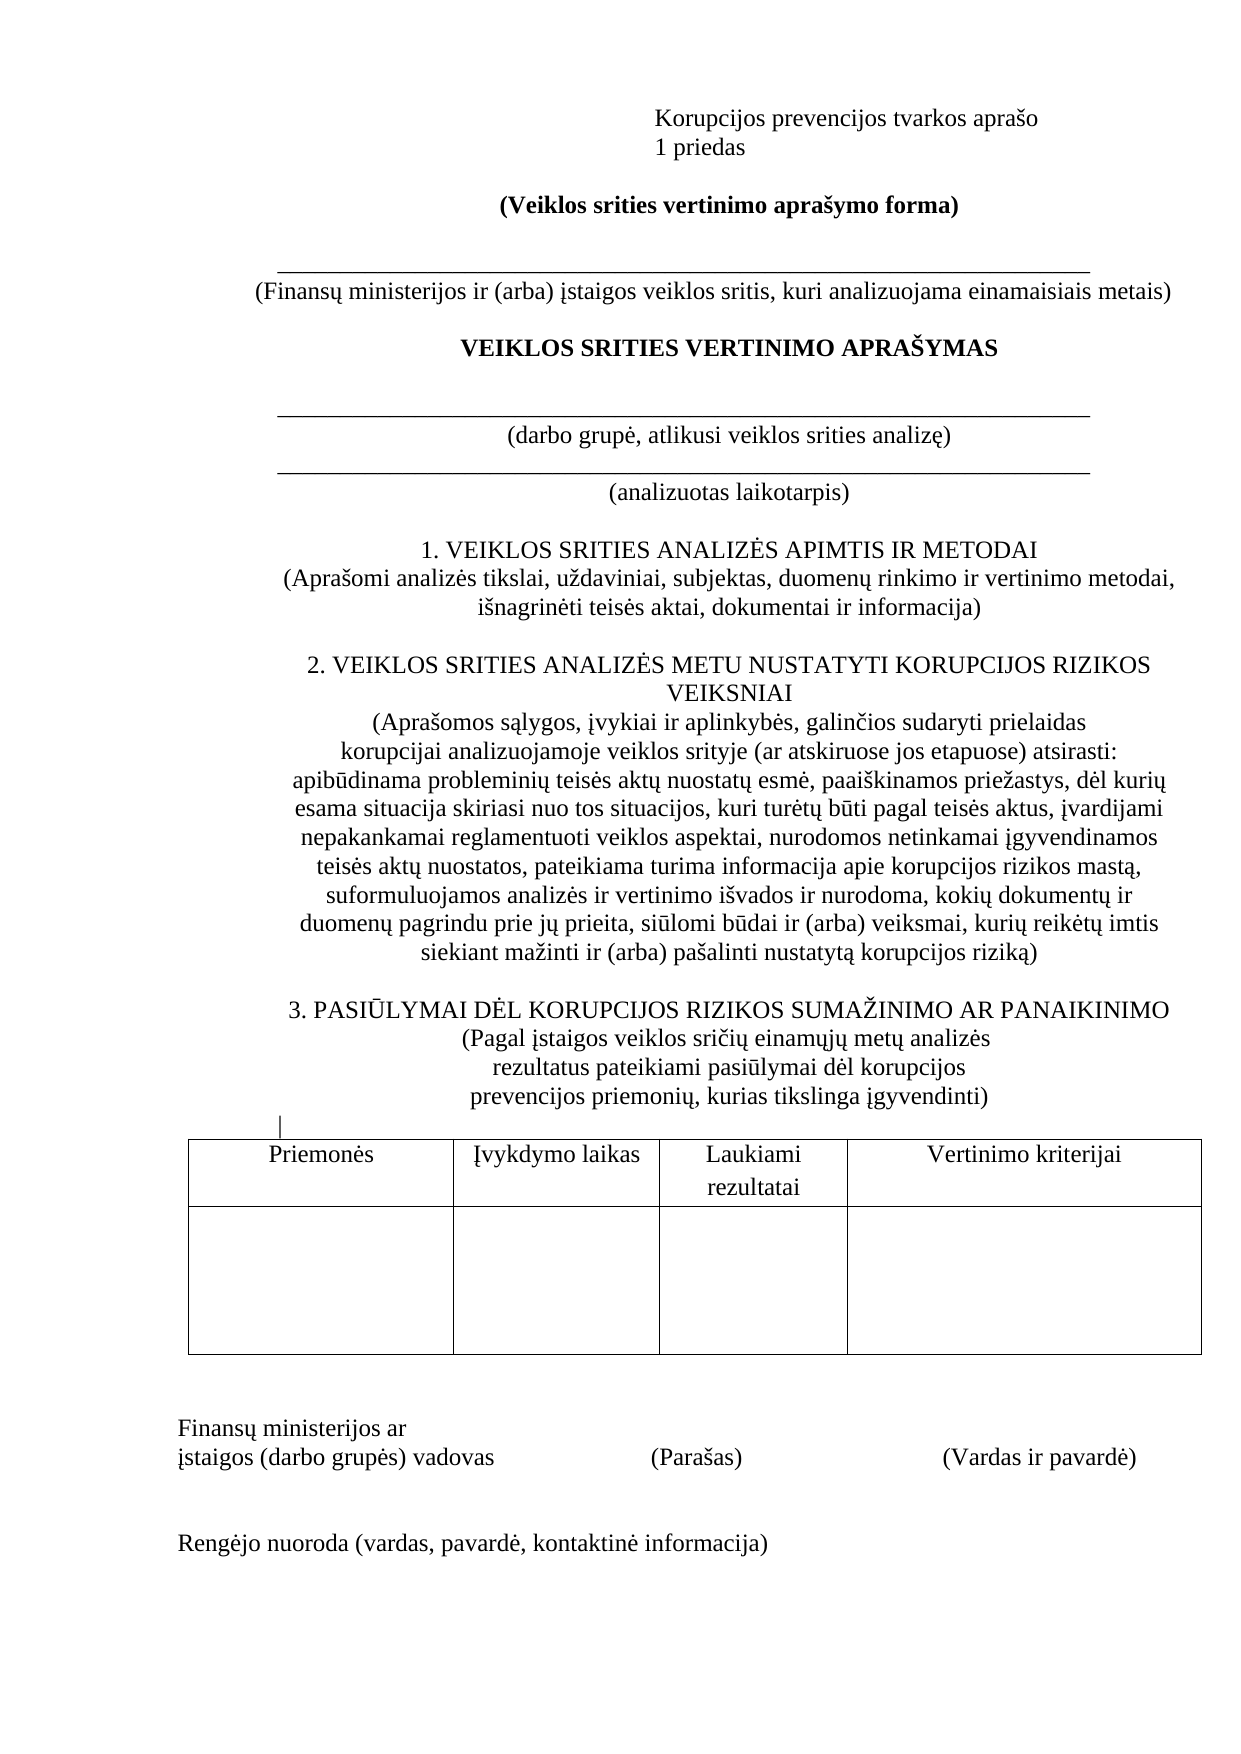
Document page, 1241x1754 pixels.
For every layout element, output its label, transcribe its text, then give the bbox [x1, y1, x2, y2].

text korupcijai analizuojamoje veiklos srityje (ar atskiruose jos etapuose) atsirasti: apibūdinama probleminių teisės aktų nuostatų esmė, paaiškinamos priežastys, dėl kurių esama situacija skiriasi nuo tos situacijos, kuri turėtų būti pagal teisės aktus, įvardijami nepakankamai reglamentuoti veiklos aspektai, nurodomos netinkamai įgyvendinamos teisės aktų nuostatos, pateikiama turima informacija apie korupcijos rizikos mastą, suformuluojamos analizės ir vertinimo išvados ir nurodoma, kokių dokumentų ir duomenų pagrindu prie jų prieita, siūlomi būdai ir (arba) veiksmai, kurių reikėtų imtis siekiant mažinti ir (arba) pašalinti nustatytą korupcijos riziką) [277, 736, 1181, 966]
table_cell [848, 1207, 1201, 1354]
text _________________________________________________________________ [277, 448, 1181, 477]
table_header Vertinimo kriterijai [848, 1140, 1201, 1206]
text Finansų ministerijos ar [177, 1413, 1181, 1442]
text 1. VEIKLOS SRITIES ANALIZĖS APIMTIS IR METODAI [277, 535, 1181, 563]
table_cell [189, 1207, 453, 1354]
text (Finansų ministerijos ir (arba) įstaigos veiklos sritis, kuri analizuojama einamaisiais metais) [177, 276, 1181, 305]
table_cell [660, 1207, 847, 1354]
text _________________________________________________________________ [277, 247, 1181, 276]
text (Aprašomos sąlygos, įvykiai ir aplinkybės, galinčios sudaryti prielaidas [277, 707, 1181, 736]
text (analizuotas laikotarpis) [277, 477, 1181, 506]
text (Veiklos srities vertinimo aprašymo forma) [277, 190, 1181, 218]
text (Pagal įstaigos veiklos sričių einamųjų metų analizės [277, 1023, 1181, 1052]
text Korupcijos prevencijos tvarkos aprašo [368, 103, 1181, 132]
text 1 priedas [177, 132, 1181, 161]
text VEIKLOS SRITIES VERTINIMO APRAŠYMAS [277, 333, 1181, 362]
text Rengėjo nuoroda (vardas, pavardė, kontaktinė informacija) [177, 1528, 1181, 1557]
text 2. VEIKLOS SRITIES ANALIZĖS METU NUSTATYTI KORUPCIJOS RIZIKOS VEIKSNIAI [277, 650, 1181, 707]
text (darbo grupė, atlikusi veiklos srities analizę) [277, 420, 1181, 448]
text | [277, 1110, 1181, 1138]
text rezultatus pateikiami pasiūlymai dėl korupcijos [277, 1052, 1181, 1081]
table_header Priemonės [189, 1140, 453, 1206]
text įstaigos (darbo grupės) vadovas (Parašas) (Vardas ir pavardė) [177, 1442, 1181, 1470]
table_cell [454, 1207, 659, 1354]
text 3. PASIŪLYMAI DĖL KORUPCIJOS RIZIKOS SUMAŽINIMO AR PANAIKINIMO [277, 995, 1181, 1023]
text (Aprašomi analizės tikslai, uždaviniai, subjektas, duomenų rinkimo ir vertinimo metodai, išnagrinėti teisės aktai, dokumentai ir informacija) [277, 563, 1181, 621]
table_header Laukiami rezultatai [660, 1140, 847, 1206]
text _________________________________________________________________ [277, 391, 1181, 420]
text prevencijos priemonių, kurias tikslinga įgyvendinti) [277, 1081, 1181, 1110]
table_header Įvykdymo laikas [454, 1140, 659, 1206]
